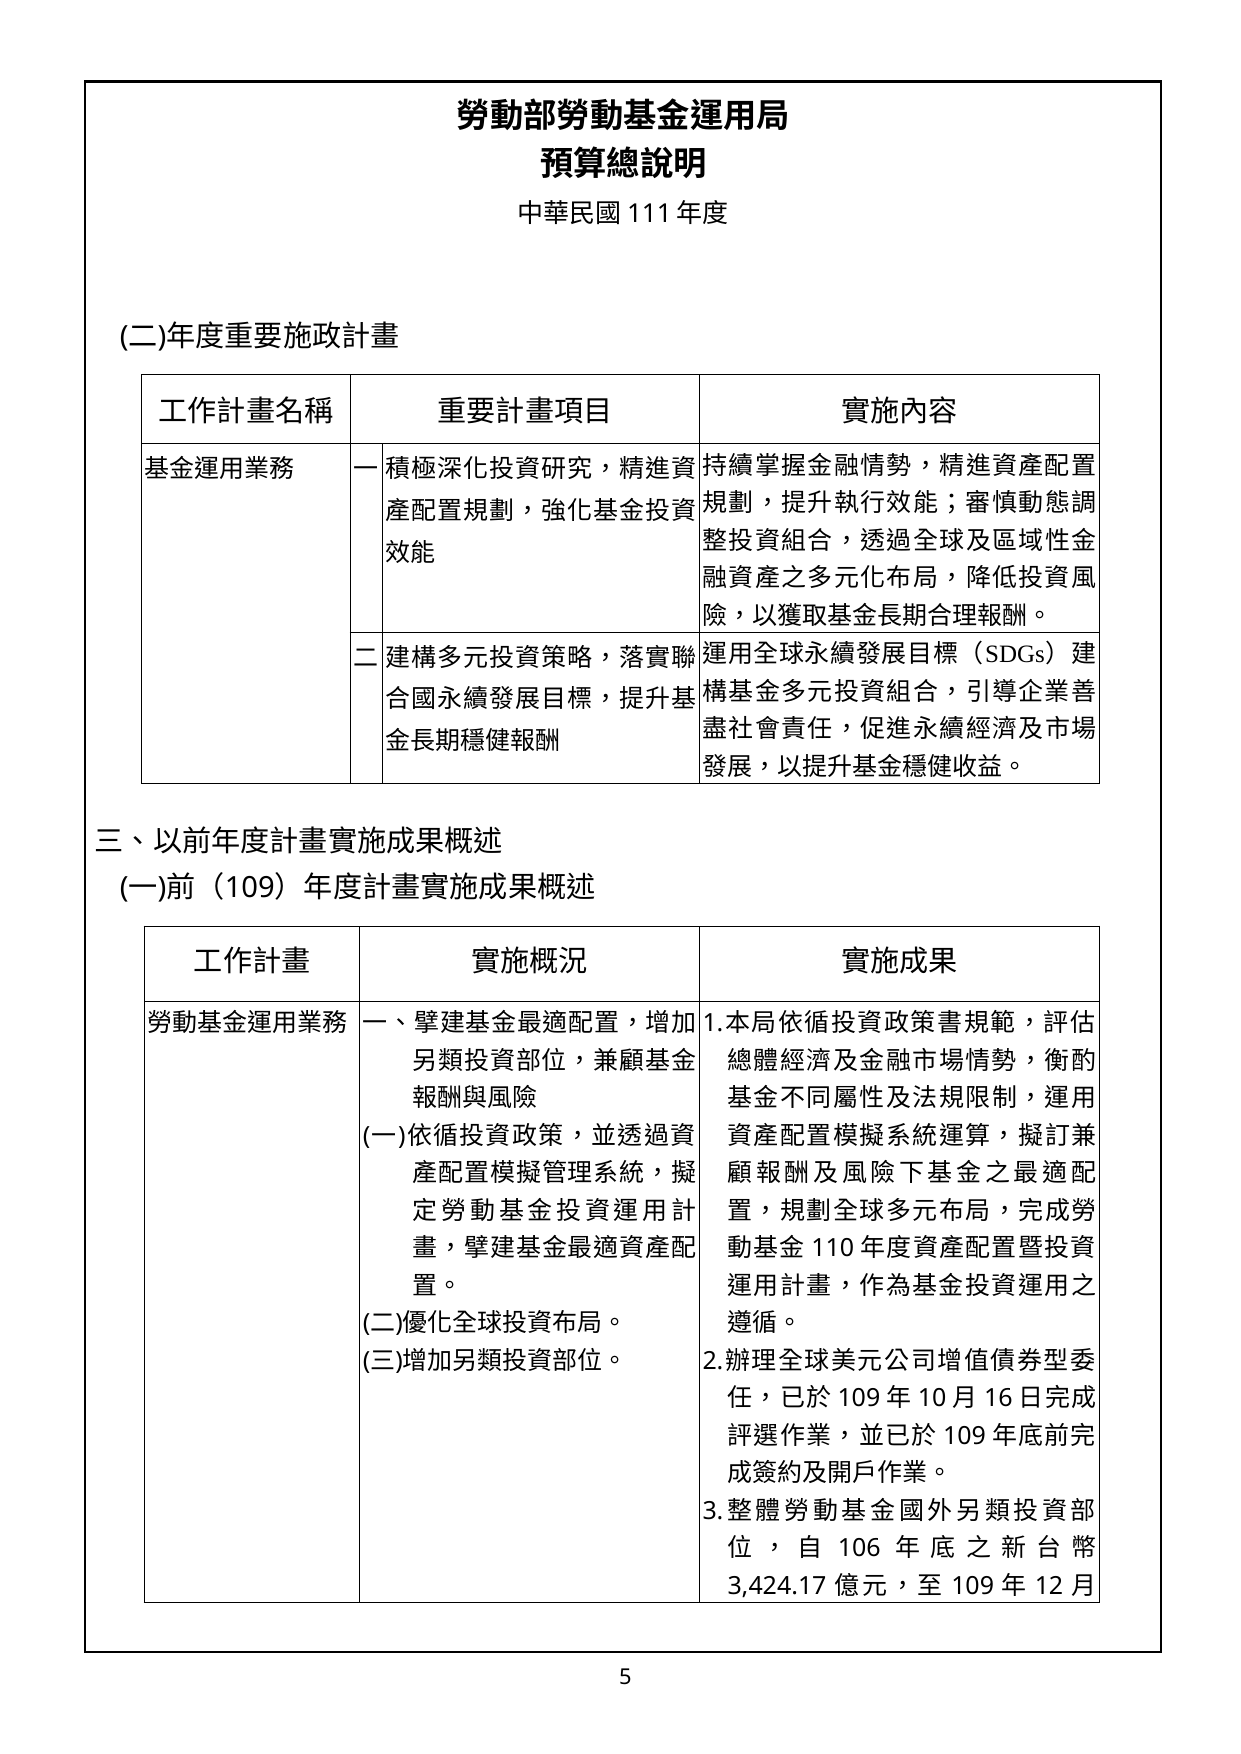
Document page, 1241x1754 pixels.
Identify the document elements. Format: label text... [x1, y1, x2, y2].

table_cell 基金運用業務 [142, 444, 350, 783]
table_cell 積極深化投資研究，精進資產配置規劃，強化基金投資效能 [383, 444, 699, 632]
text 三、以前年度計畫實施成果概述 [94, 815, 1152, 861]
table_header 工作計畫 [145, 927, 359, 1001]
table_cell 二 [351, 633, 382, 783]
table_cell 運用全球永續發展目標（SDGs）建構基金多元投資組合，引導企業善盡社會責任，促進永續經濟及市場發展，以提升基金穩健收益。 [700, 633, 1099, 783]
text (一)前（109）年度計畫實施成果概述 [119, 861, 1152, 907]
table_header 工作計畫名稱 [142, 375, 350, 443]
table_header 實施成果 [700, 927, 1099, 1001]
table_header 實施概況 [360, 927, 699, 1001]
table_cell 持續掌握金融情勢，精進資產配置規劃，提升執行效能；審慎動態調整投資組合，透過全球及區域性金融資產之多元化布局，降低投資風險，以獲取基金長期合理報酬。 [700, 444, 1099, 632]
table_cell 一 [351, 444, 382, 632]
table_header 重要計畫項目 [351, 375, 699, 443]
table_cell 勞動基金運用業務 [145, 1002, 359, 1602]
table_header 實施內容 [700, 375, 1099, 443]
text (二)年度重要施政計畫 [119, 309, 1152, 355]
table_cell 一、擘建基金最適配置，增加另類投資部位，兼顧基金報酬與風險 (一)依循投資政策，並透過資產配置模擬管理系統，擬定勞動基金投資運用計畫，擘建基金最適資產配置。 (二)優化全球投資布局。 (三)增加另類投資部位。 [360, 1002, 699, 1602]
table_cell 建構多元投資策略，落實聯合國永續發展目標，提升基金長期穩健報酬 [383, 633, 699, 783]
table_cell 1.本局依循投資政策書規範，評估總體經濟及金融市場情勢，衡酌基金不同屬性及法規限制，運用資產配置模擬系統運算，擬訂兼顧報酬及風險下基金之最適配置，規劃全球多元布局，完成勞動基金110年度資產配置暨投資運用計畫，作為基金投資運用之遵循。 2.辦理全球美元公司增值債券型委任，已於109年10月16日完成評選作業，並已於109年底前完成簽約及開戶作業。 3.整體勞動基金國外另類投資部位，自106年底之新台幣3,424.17億元，至109年12月 [700, 1002, 1099, 1602]
